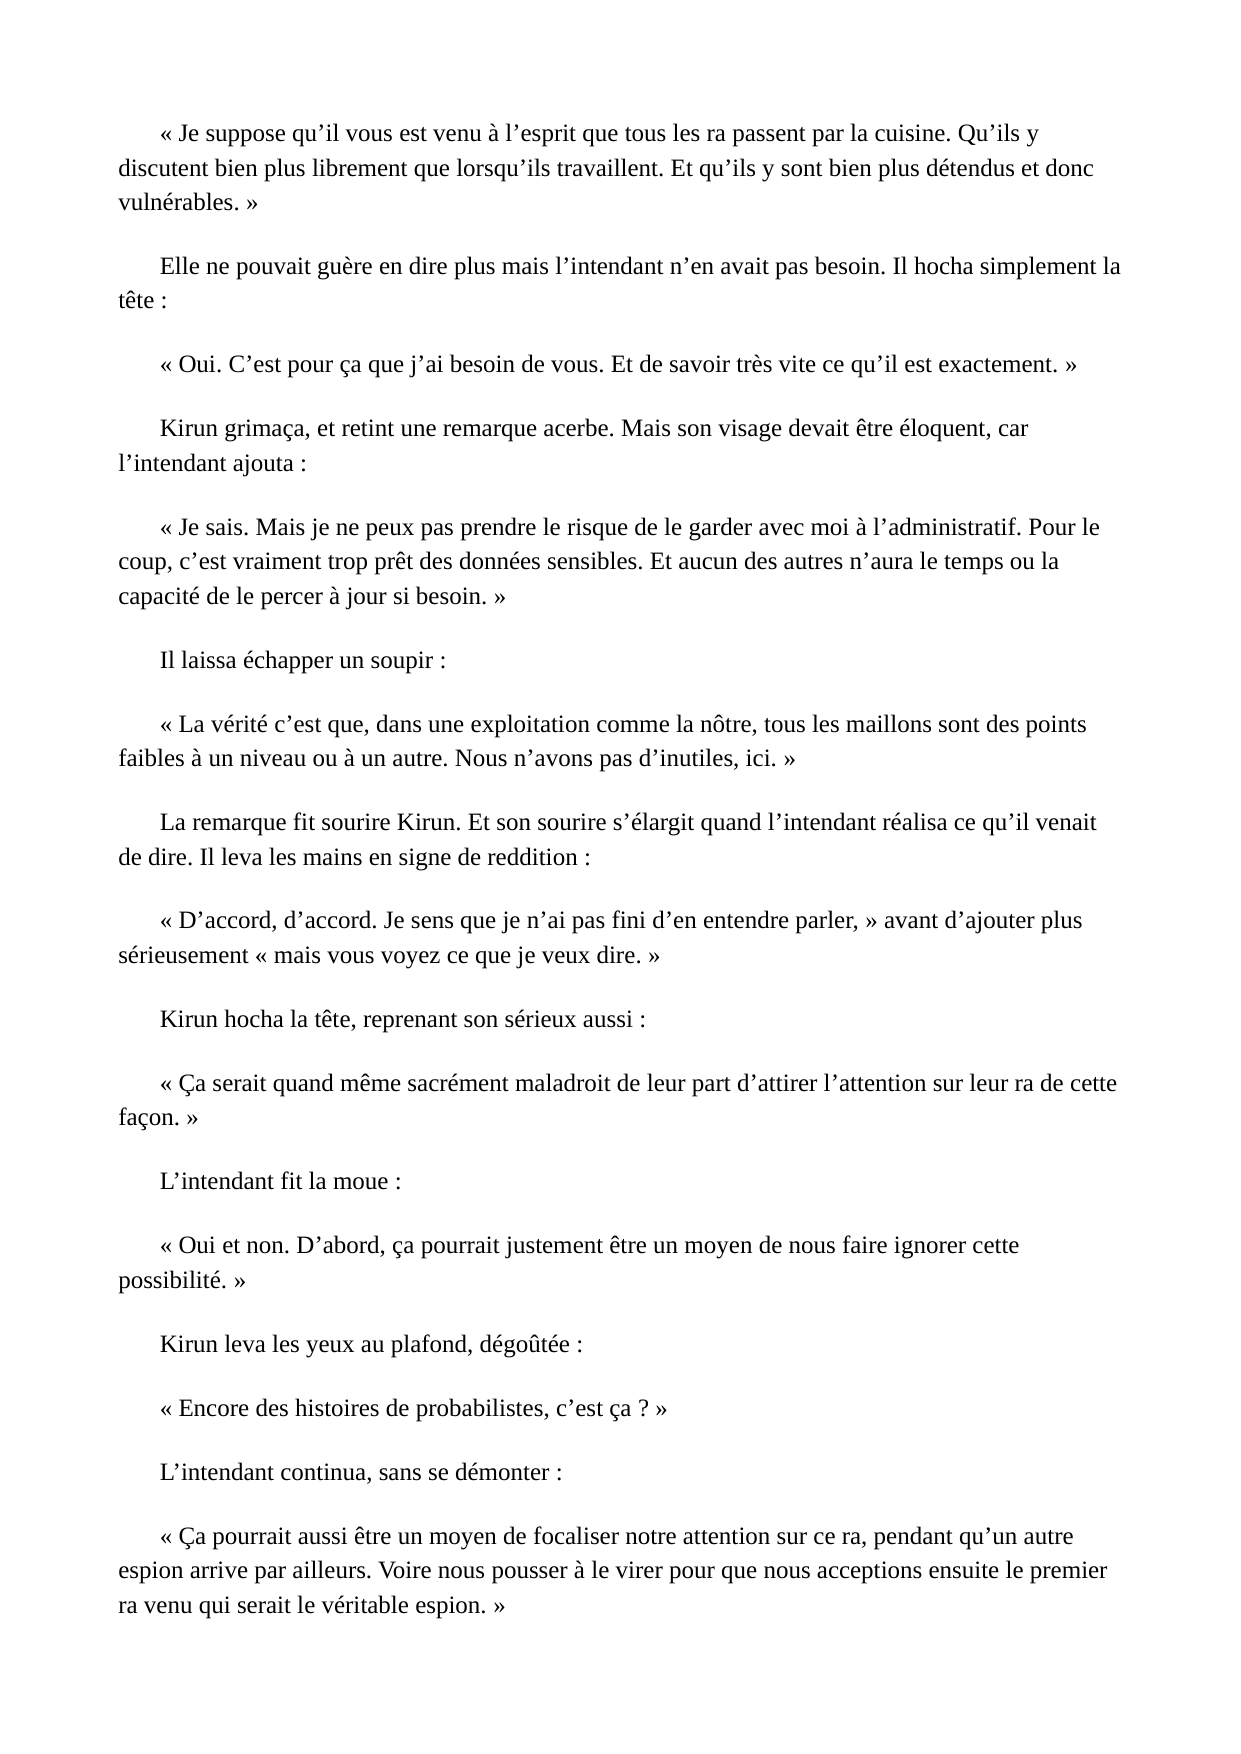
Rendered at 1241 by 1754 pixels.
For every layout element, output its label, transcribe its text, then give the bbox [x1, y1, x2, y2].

text La remarque fit sourire Kirun. Et son sourire s’élargit quand l’intendant réalisa ce qu’il venait de dire. Il leva les mains en signe de reddition : [118, 807, 1122, 870]
text L’intendant continua, sans se démonter : [118, 1457, 1122, 1486]
text « Encore des histoires de probabilistes, c’est ça ? » [118, 1393, 1122, 1422]
text « Je suppose qu’il vous est venu à l’esprit que tous les ra passent par la cuisine. Qu’ils y discutent bien plus librement que lorsqu’ils travaillent. Et qu’ils y sont bien plus détendus et donc vulnérables. » [118, 118, 1122, 216]
text « D’accord, d’accord. Je sens que je n’ai pas fini d’en entendre parler, » avant d’ajouter plus sérieusement « mais vous voyez ce que je veux dire. » [118, 906, 1122, 969]
text L’intendant fit la moue : [118, 1166, 1122, 1195]
text Kirun leva les yeux au plafond, dégoûtée : [118, 1329, 1122, 1358]
text Kirun hocha la tête, reprenant son sérieux aussi : [118, 1004, 1122, 1033]
text Il laissa échapper un soupir : [118, 645, 1122, 673]
text Elle ne pouvait guère en dire plus mais l’intendant n’en avait pas besoin. Il hocha simplement la tête : [118, 251, 1122, 314]
text « Je sais. Mais je ne peux pas prendre le risque de le garder avec moi à l’administratif. Pour le coup, c’est vraiment trop prêt des données sensibles. Et aucun des autres n’aura le temps ou la capacité de le percer à jour si besoin. » [118, 512, 1122, 609]
text « Oui. C’est pour ça que j’ai besoin de vous. Et de savoir très vite ce qu’il est exactement. » [118, 349, 1122, 378]
text « La vérité c’est que, dans une exploitation comme la nôtre, tous les maillons sont des points faibles à un niveau ou à un autre. Nous n’avons pas d’inutiles, ici. » [118, 709, 1122, 772]
text « Oui et non. D’abord, ça pourrait justement être un moyen de nous faire ignorer cette possibilité. » [118, 1230, 1122, 1294]
text « Ça pourrait aussi être un moyen de focaliser notre attention sur ce ra, pendant qu’un autre espion arrive par ailleurs. Voire nous pousser à le virer pour que nous acceptions ensuite le premier ra venu qui serait le véritable espion. » [118, 1521, 1122, 1618]
text Kirun grimaça, et retint une remarque acerbe. Mais son visage devait être éloquent, car l’intendant ajouta : [118, 413, 1122, 477]
text « Ça serait quand même sacrément maladroit de leur part d’attirer l’attention sur leur ra de cette façon. » [118, 1068, 1122, 1131]
